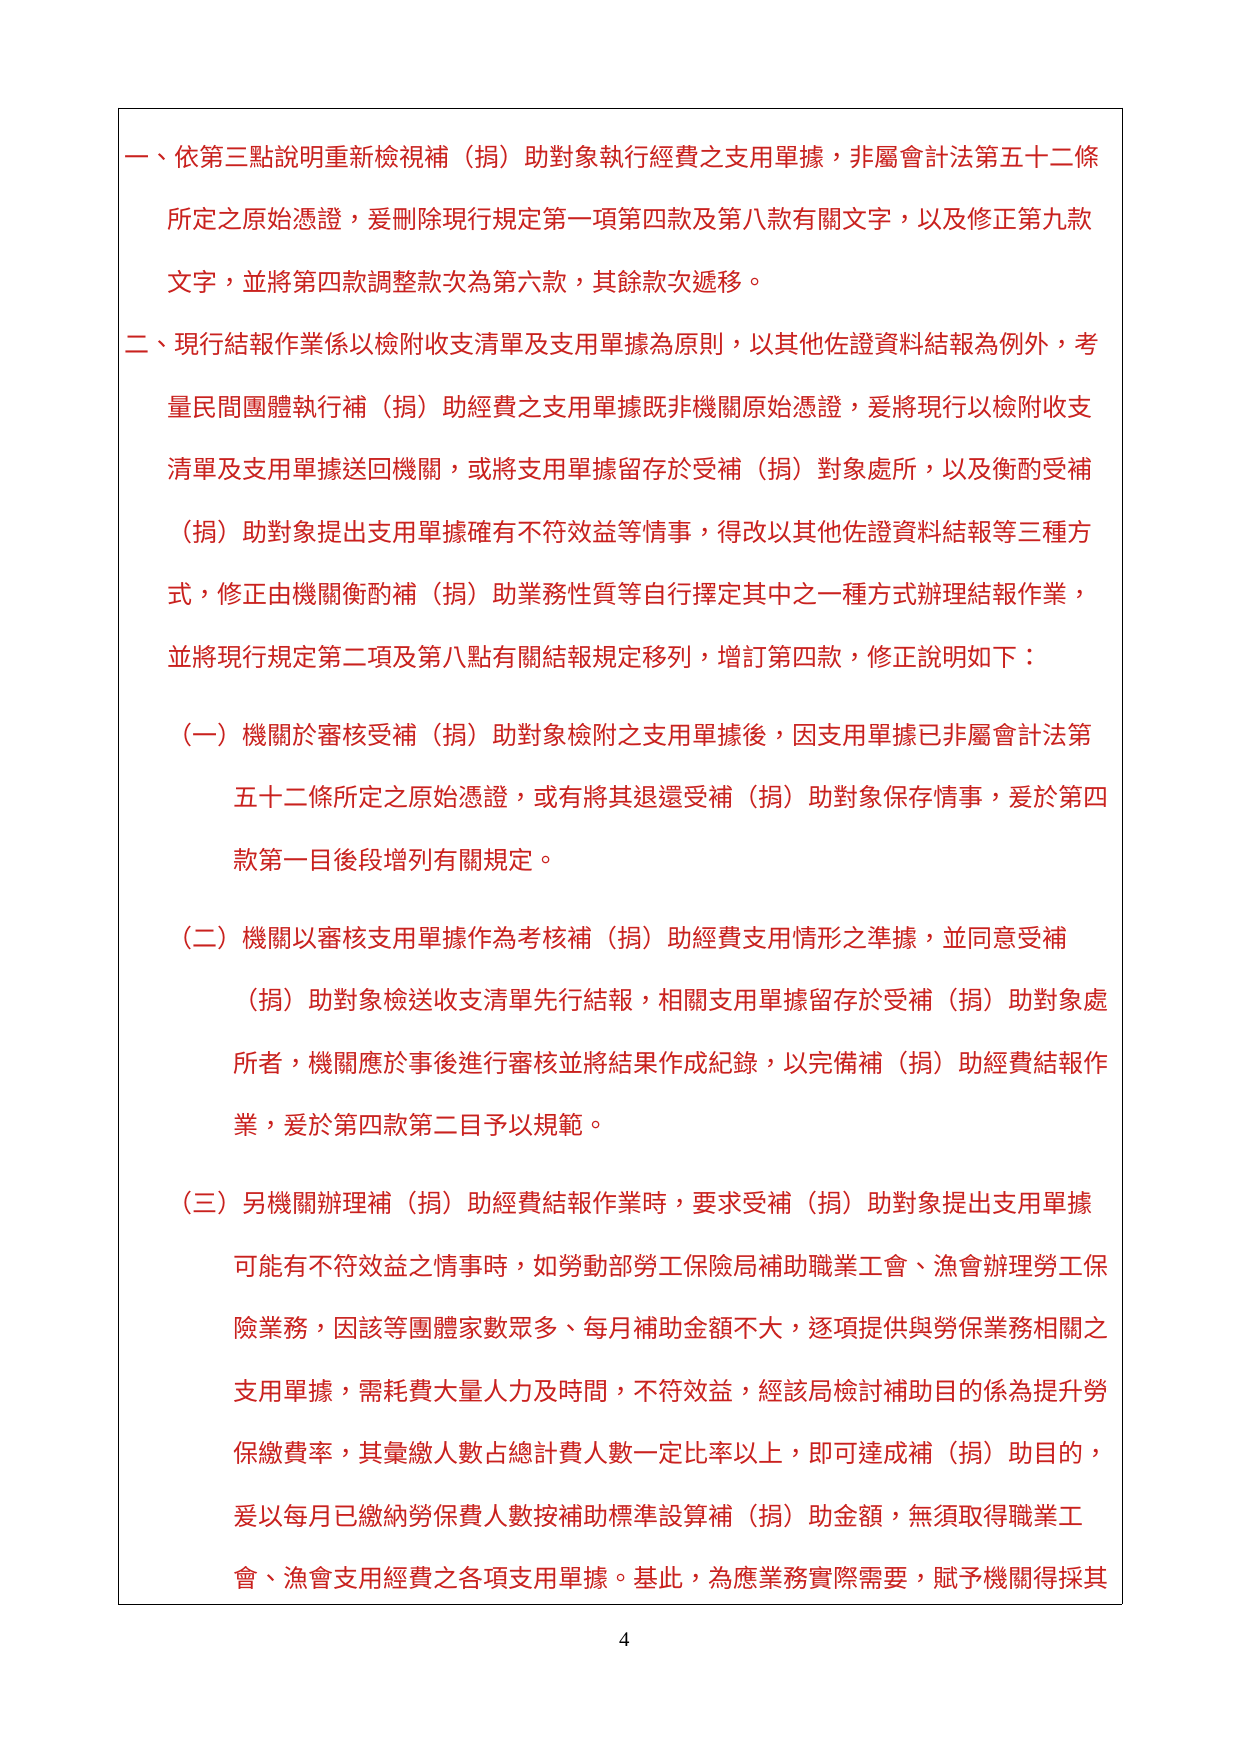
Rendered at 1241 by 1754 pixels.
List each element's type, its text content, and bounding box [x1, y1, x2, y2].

table_header 一、依第三點說明重新檢視補（捐）助對象執行經費之支用單據，非屬會計法第五十二條所定之原始憑證，爰刪除現行規定第一項第四款及第八款有關文字，以及修正第九款文字，並將第四款調整款次為第六款，其餘款次遞移。 二、現行結報作業係以檢附收支清單及支用單據為原則，以其他佐證資料結報為例外，考量民間團體執行補（捐）助經費之支用單據既非機關原始憑證，爰將現行以檢附收支清單及支用單據送回機關，或將支用單據留存於受補（捐）對象處所，以及衡酌受補（捐）助對象提出支用單據確有不符效益等情事，得改以其他佐證資料結報等三種方式，修正由機關衡酌補（捐）助業務性質等自行擇定其中之一種方式辦理結報作業，並將現行規定第二項及第八點有關結報規定移列，增訂第四款，修正說明如下： （一）機關於審核受補（捐）助對象檢附之支用單據後，因支用單據已非屬會計法第五十二條所定之原始憑證，或有將其退還受補（捐）助對象保存情事，爰於第四款第一目後段增列有關規定。 （二）機關以審核支用單據作為考核補（捐）助經費支用情形之準據，並同意受補（捐）助對象檢送收支清單先行結報，相關支用單據留存於受補（捐）助對象處所者，機關應於事後進行審核並將結果作成紀錄，以完備補（捐）助經費結報作業，爰於第四款第二目予以規範。 （三）另機關辦理補（捐）助經費結報作業時，要求受補（捐）助對象提出支用單據可能有不符效益之情事時，如勞動部勞工保險局補助職業工會、漁會辦理勞工保險業務，因該等團體家數眾多、每月補助金額不大，逐項提供與勞保業務相關之支用單據，需耗費大量人力及時間，不符效益，經該局檢討補助目的係為提升勞保繳費率，其彙繳人數占總計費人數一定比率以上，即可達成補（捐）助目的，爰以每月已繳納勞保費人數按補助標準設算補（捐）助金額，無須取得職業工會、漁會支用經費之各項支用單據。基此，為應業務實際需要，賦予機關得採其 [119, 109, 1122, 1603]
